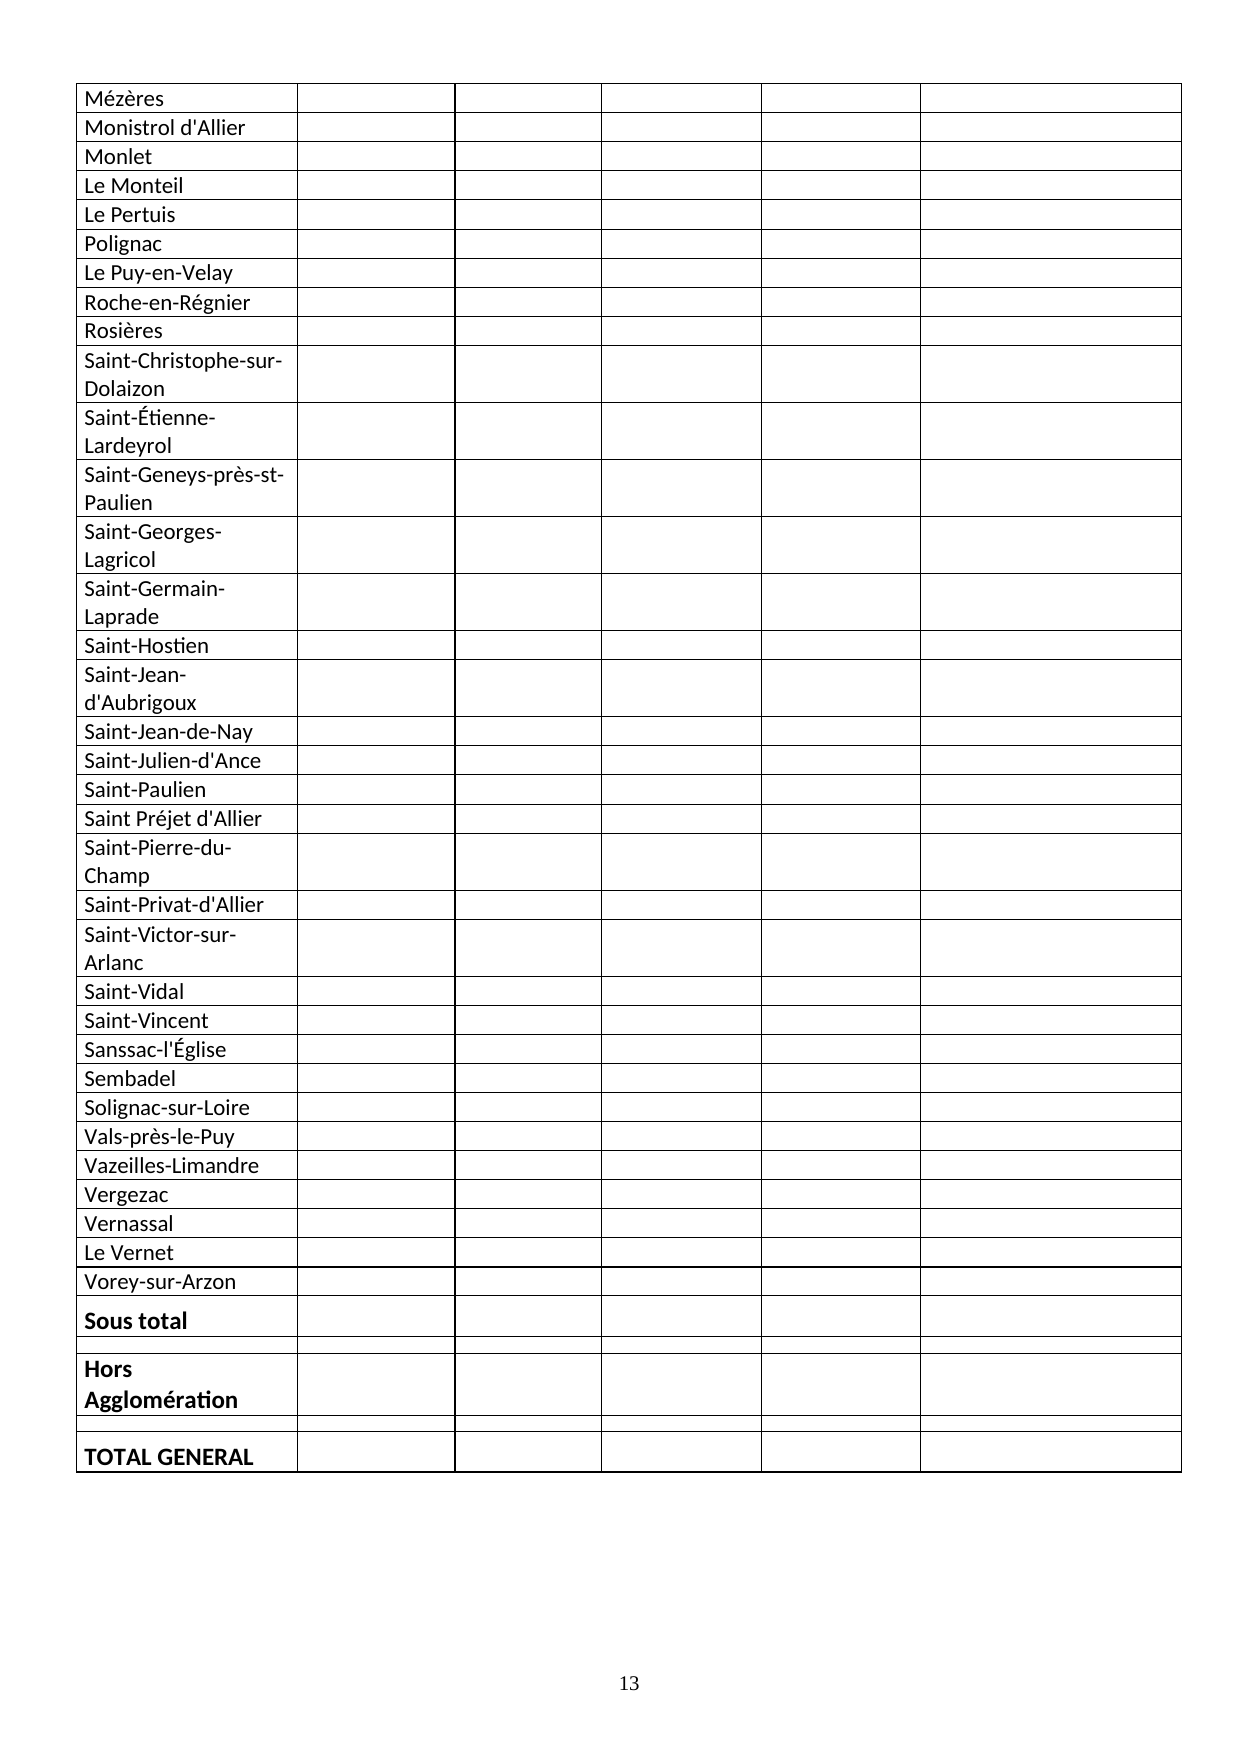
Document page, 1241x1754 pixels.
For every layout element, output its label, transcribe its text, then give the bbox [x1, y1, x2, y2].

table_cell [762, 834, 920, 889]
table_cell [762, 259, 920, 287]
table_cell [921, 1296, 1181, 1336]
table_cell [456, 142, 601, 170]
table_cell [602, 1268, 761, 1295]
table_cell [762, 1151, 920, 1179]
table_cell [921, 775, 1181, 803]
table_cell [921, 259, 1181, 287]
table_cell [602, 1296, 761, 1336]
table_cell [921, 805, 1181, 832]
table_cell [298, 775, 454, 803]
table_cell [762, 1035, 920, 1063]
table_cell [456, 1296, 601, 1336]
table_cell [77, 1337, 297, 1352]
table_cell [762, 631, 920, 659]
table_cell Saint-Jean-de-Nay [77, 717, 297, 745]
table_cell [762, 1432, 920, 1471]
table_cell [921, 346, 1181, 402]
table_cell Roche-en-Régnier [77, 288, 297, 316]
table_cell [602, 1337, 761, 1352]
table_cell [762, 113, 920, 141]
table_cell [762, 1064, 920, 1092]
table_cell [602, 1209, 761, 1237]
table_cell [602, 403, 761, 459]
table_cell [921, 574, 1181, 630]
table_cell [456, 259, 601, 287]
table_cell [921, 746, 1181, 774]
table_cell [77, 1416, 297, 1431]
table_cell [602, 746, 761, 774]
table_cell [762, 775, 920, 803]
table_cell [602, 1238, 761, 1266]
table_cell [298, 834, 454, 889]
table_cell [921, 460, 1181, 516]
table_cell [762, 1180, 920, 1208]
table_cell [456, 1238, 601, 1266]
table_cell Sanssac-l'Église [77, 1035, 297, 1063]
table_cell [456, 113, 601, 141]
table_cell [298, 574, 454, 630]
table_cell [456, 775, 601, 803]
table_cell [298, 1416, 454, 1431]
table_cell [762, 403, 920, 459]
table_cell [298, 1337, 454, 1352]
table_cell [921, 660, 1181, 716]
table_cell Saint-Hostien [77, 631, 297, 659]
table_cell [298, 920, 454, 976]
table_cell [456, 1268, 601, 1295]
table_cell [456, 1151, 601, 1179]
table_cell [921, 1122, 1181, 1150]
table_cell TOTAL GENERAL [77, 1432, 297, 1471]
table_cell [602, 1006, 761, 1034]
table_cell [921, 977, 1181, 1005]
table_cell [298, 1151, 454, 1179]
table_cell [456, 1093, 601, 1121]
table_cell [602, 920, 761, 976]
table_cell [456, 288, 601, 316]
table_cell [602, 200, 761, 228]
table_cell Saint-Vincent [77, 1006, 297, 1034]
table_cell [298, 1035, 454, 1063]
table_cell [921, 891, 1181, 919]
table_cell [602, 1354, 761, 1414]
table_cell [921, 1268, 1181, 1295]
table_cell [921, 1337, 1181, 1352]
table_cell [298, 746, 454, 774]
table_cell [298, 460, 454, 516]
table_cell [762, 317, 920, 345]
table_cell [456, 200, 601, 228]
table_cell Polignac [77, 230, 297, 257]
table_cell [298, 1296, 454, 1336]
table_cell [762, 805, 920, 832]
table_cell [298, 230, 454, 257]
table_cell Saint-Christophe-sur-Dolaizon [77, 346, 297, 402]
table_cell [762, 1006, 920, 1034]
table_cell [456, 1432, 601, 1471]
table_cell [298, 517, 454, 573]
table_cell [762, 1296, 920, 1336]
table_cell [762, 574, 920, 630]
table_cell [762, 746, 920, 774]
table_cell [602, 891, 761, 919]
table_cell [921, 200, 1181, 228]
table_cell [921, 142, 1181, 170]
table_cell [456, 1064, 601, 1092]
table_cell [762, 1268, 920, 1295]
table_cell [298, 288, 454, 316]
table_cell [298, 1122, 454, 1150]
table_cell [762, 346, 920, 402]
table_cell [456, 1180, 601, 1208]
table_cell Mézères [77, 84, 297, 112]
table_cell [602, 1064, 761, 1092]
table_cell [921, 1035, 1181, 1063]
table_cell [602, 317, 761, 345]
table_cell [762, 230, 920, 257]
table_cell [456, 717, 601, 745]
table_cell [456, 1209, 601, 1237]
table_cell Saint-Geneys-près-st-Paulien [77, 460, 297, 516]
table_cell [921, 171, 1181, 199]
table_cell [456, 517, 601, 573]
table_cell [456, 317, 601, 345]
table_cell [298, 1180, 454, 1208]
table_cell [762, 84, 920, 112]
table_cell [921, 517, 1181, 573]
table_cell [921, 230, 1181, 257]
table_cell Saint-Georges-Lagricol [77, 517, 297, 573]
table_cell [921, 920, 1181, 976]
table_cell [762, 1209, 920, 1237]
table_cell Vazeilles-Limandre [77, 1151, 297, 1179]
table_cell [298, 317, 454, 345]
table_cell Hors Agglomération [77, 1354, 297, 1414]
table_cell [456, 403, 601, 459]
table_cell [921, 1432, 1181, 1471]
table_cell [762, 660, 920, 716]
table_cell [921, 1151, 1181, 1179]
table_cell Saint-Germain-Laprade [77, 574, 297, 630]
table_cell Sous total [77, 1296, 297, 1336]
table_cell [602, 460, 761, 516]
table_cell [602, 1416, 761, 1431]
table_cell [921, 1354, 1181, 1414]
table_cell Saint-Vidal [77, 977, 297, 1005]
table_cell [921, 1180, 1181, 1208]
table_cell [602, 1180, 761, 1208]
table_cell [762, 200, 920, 228]
table_cell [921, 1064, 1181, 1092]
table_cell [456, 805, 601, 832]
table_cell [298, 1006, 454, 1034]
table_cell [298, 1432, 454, 1471]
table_cell [456, 1122, 601, 1150]
table_cell [298, 1354, 454, 1414]
table_cell [602, 660, 761, 716]
table_cell Le Puy-en-Velay [77, 259, 297, 287]
table_cell [762, 171, 920, 199]
table_cell [456, 746, 601, 774]
table_cell Le Pertuis [77, 200, 297, 228]
table_cell [602, 517, 761, 573]
table_cell Saint-Jean-d'Aubrigoux [77, 660, 297, 716]
table_cell [602, 775, 761, 803]
table_cell [298, 805, 454, 832]
table_cell [921, 84, 1181, 112]
table_cell [762, 1354, 920, 1414]
table_cell [456, 84, 601, 112]
table_cell [602, 1093, 761, 1121]
table_cell [456, 346, 601, 402]
table_cell [762, 1238, 920, 1266]
table_cell [298, 84, 454, 112]
table_cell [298, 171, 454, 199]
table_cell [762, 920, 920, 976]
table_cell [298, 891, 454, 919]
table_cell [762, 717, 920, 745]
table_cell [602, 142, 761, 170]
table_cell [602, 1151, 761, 1179]
table_cell Saint-Étienne-Lardeyrol [77, 403, 297, 459]
table_cell [298, 1238, 454, 1266]
table_cell [298, 113, 454, 141]
table_cell [298, 1268, 454, 1295]
table_cell Vernassal [77, 1209, 297, 1237]
table_cell Saint-Julien-d'Ance [77, 746, 297, 774]
table_cell [456, 1035, 601, 1063]
table_cell [602, 574, 761, 630]
table_cell [762, 1416, 920, 1431]
table_cell [298, 1064, 454, 1092]
table_cell Saint-Pierre-du-Champ [77, 834, 297, 889]
table_cell [456, 920, 601, 976]
table_cell [298, 1209, 454, 1237]
table_cell [602, 1122, 761, 1150]
table_cell [602, 631, 761, 659]
table_cell Sembadel [77, 1064, 297, 1092]
table_cell [921, 288, 1181, 316]
table_cell [921, 317, 1181, 345]
table_cell Monlet [77, 142, 297, 170]
table_cell [456, 1354, 601, 1414]
table_cell Le Vernet [77, 1238, 297, 1266]
table_cell [602, 1432, 761, 1471]
table_cell [456, 230, 601, 257]
table_cell Vergezac [77, 1180, 297, 1208]
table_cell [298, 977, 454, 1005]
table_cell [456, 1337, 601, 1352]
table_cell [921, 1209, 1181, 1237]
table_cell [456, 631, 601, 659]
table_cell [921, 717, 1181, 745]
table_cell [602, 346, 761, 402]
table_cell [762, 1337, 920, 1352]
table_cell [298, 142, 454, 170]
table_cell [456, 1416, 601, 1431]
table_cell [298, 259, 454, 287]
table_cell [298, 660, 454, 716]
table_cell Saint Préjet d'Allier [77, 805, 297, 832]
table_cell [456, 1006, 601, 1034]
table_cell [602, 834, 761, 889]
table_cell Solignac-sur-Loire [77, 1093, 297, 1121]
table_cell [762, 288, 920, 316]
table_cell [298, 346, 454, 402]
table_cell Saint-Privat-d'Allier [77, 891, 297, 919]
table_cell [921, 1006, 1181, 1034]
table_cell [762, 142, 920, 170]
table_cell [456, 574, 601, 630]
table_cell [602, 84, 761, 112]
table_cell [602, 259, 761, 287]
table_cell Le Monteil [77, 171, 297, 199]
table_cell Vorey-sur-Arzon [77, 1268, 297, 1295]
table_cell [921, 113, 1181, 141]
table_cell [456, 171, 601, 199]
table_cell [456, 460, 601, 516]
table_cell [762, 977, 920, 1005]
table_cell [762, 517, 920, 573]
table_cell [762, 460, 920, 516]
table_cell [602, 717, 761, 745]
table_cell [602, 288, 761, 316]
table_cell Rosières [77, 317, 297, 345]
table_cell [602, 171, 761, 199]
table_cell [298, 717, 454, 745]
table_cell [921, 834, 1181, 889]
table_cell [921, 1416, 1181, 1431]
table_cell [762, 891, 920, 919]
table_cell [921, 1093, 1181, 1121]
table_cell [456, 891, 601, 919]
table_cell [602, 977, 761, 1005]
table_cell Saint-Victor-sur-Arlanc [77, 920, 297, 976]
table_cell [298, 403, 454, 459]
table_cell Vals-près-le-Puy [77, 1122, 297, 1150]
table_cell [921, 631, 1181, 659]
table_cell [298, 1093, 454, 1121]
table_cell [298, 200, 454, 228]
table_cell [298, 631, 454, 659]
table_cell [602, 230, 761, 257]
table_cell [456, 834, 601, 889]
table_cell [456, 660, 601, 716]
table_cell [921, 403, 1181, 459]
table_cell [921, 1238, 1181, 1266]
table_cell [602, 113, 761, 141]
table_cell [602, 805, 761, 832]
table_cell Monistrol d'Allier [77, 113, 297, 141]
table_cell [762, 1093, 920, 1121]
table_cell [602, 1035, 761, 1063]
table_cell [762, 1122, 920, 1150]
table_cell Saint-Paulien [77, 775, 297, 803]
table_cell [456, 977, 601, 1005]
